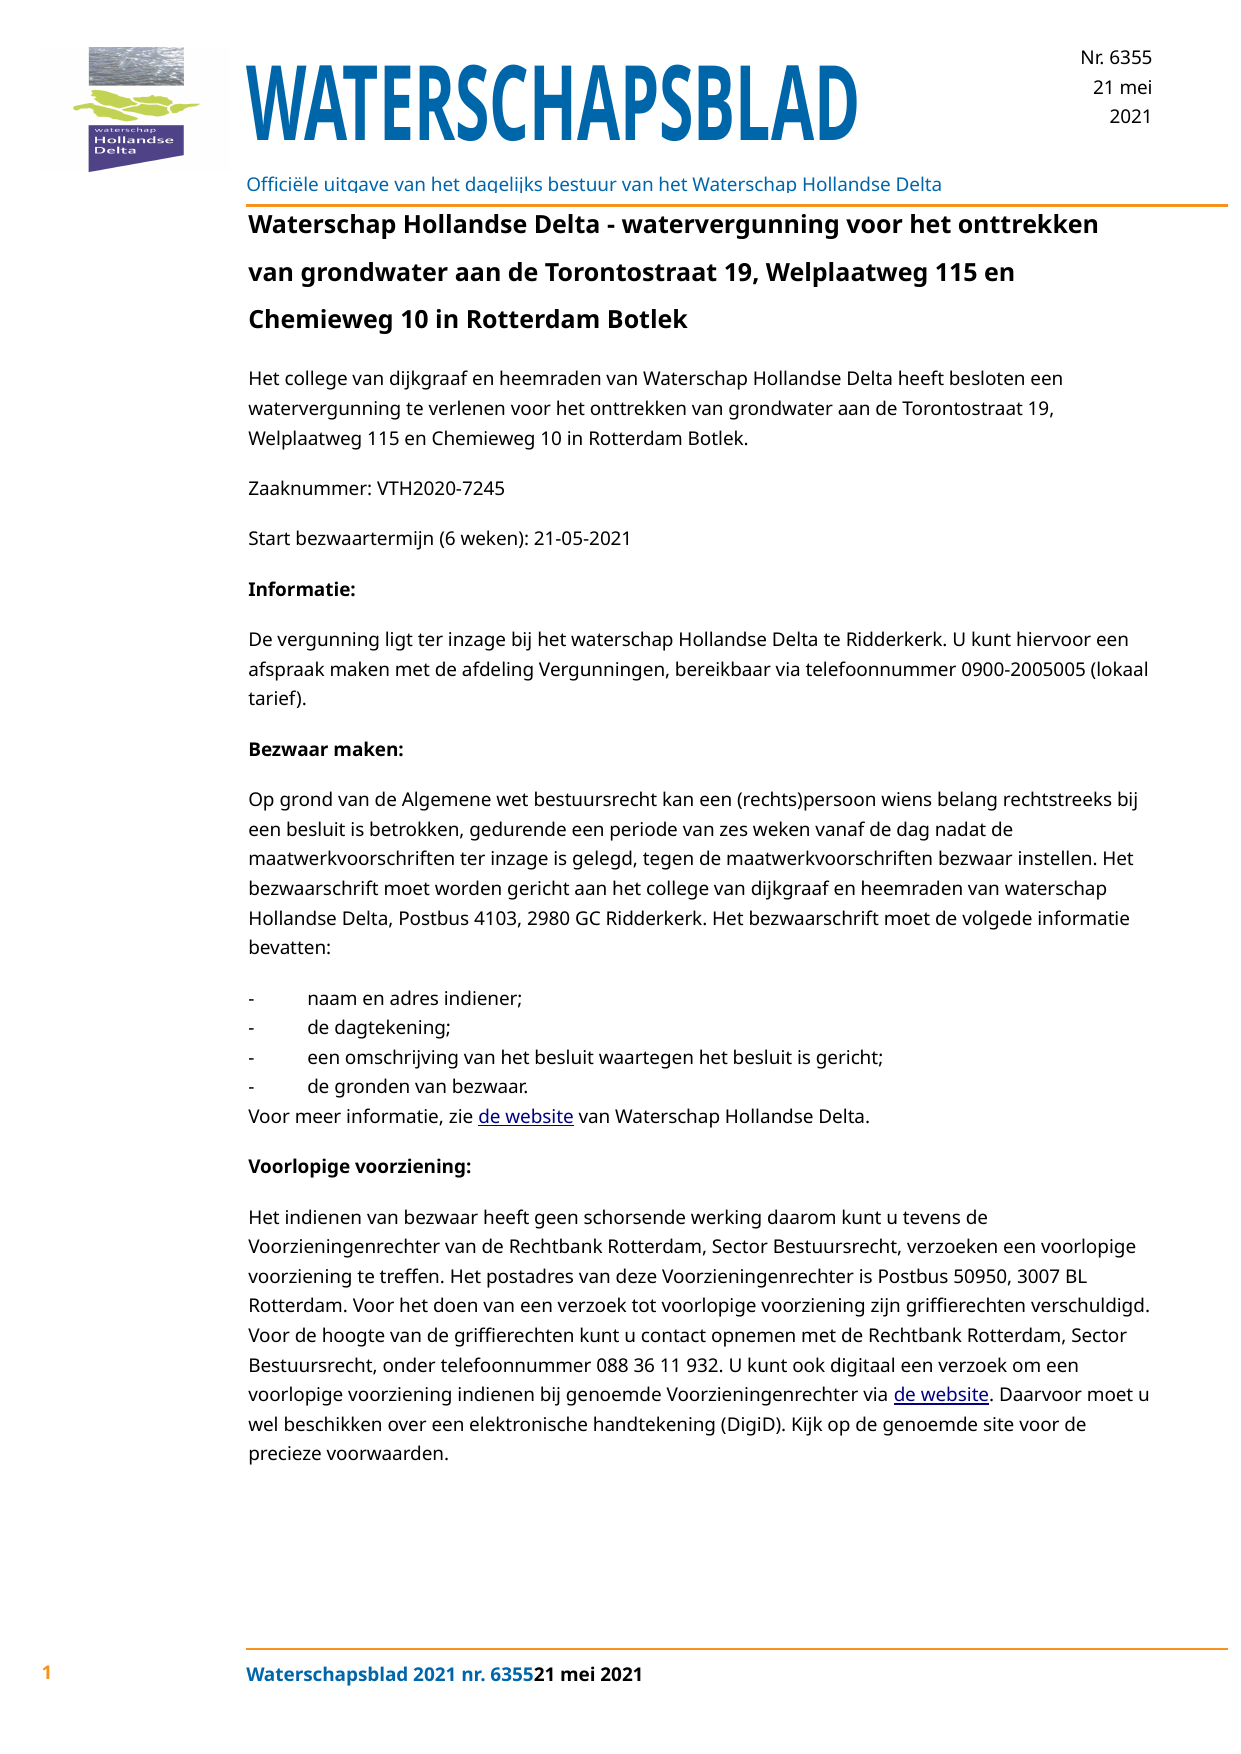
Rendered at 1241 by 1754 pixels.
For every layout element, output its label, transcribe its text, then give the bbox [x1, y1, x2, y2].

text Start bezwaartermijn (6 weken): 21-05-2021 [248, 526, 1152, 551]
picture [41, 47, 231, 172]
text De vergunning ligt ter inzage bij het waterschap Hollandse Delta te Ridderkerk. U kunt hiervoor een afspraak maken met de afdeling Vergunningen, bereikbaar via telefoonnummer 0900-2005005 (lokaal tarief). [248, 626, 1152, 711]
text Op grond van de Algemene wet bestuursrecht kan een (rechts)persoon wiens belang rechtstreeks bij een besluit is betrokken, gedurende een periode van zes weken vanaf de dag nadat de maatwerkvoorschriften ter inzage is gelegd, tegen de maatwerkvoorschriften bezwaar instellen. Het bezwaarschrift moet worden gericht aan het college van dijkgraaf en heemraden van waterschap Hollandse Delta, Postbus 4103, 2980 GC Ridderkerk. Het bezwaarschrift moet de volgede informatie bevatten: [248, 786, 1152, 960]
list een omschrijving van het besluit waartegen het besluit is gericht; [248, 1044, 1152, 1069]
text Bezwaar maken: [248, 736, 1152, 762]
text Het indienen van bezwaar heeft geen schorsende werking daarom kunt u tevens de Voorzieningenrechter van de Rechtbank Rotterdam, Sector Bestuursrecht, verzoeken een voorlopige voorziening te treffen. Het postadres van deze Voorzieningenrechter is Postbus 50950, 3007 BL Rotterdam. Voor het doen van een verzoek tot voorlopige voorziening zijn griffierechten verschuldigd. Voor de hoogte van de griffierechten kunt u contact opnemen met de Rechtbank Rotterdam, Sector Bestuursrecht, onder telefoonnummer 088 36 11 932. U kunt ook digitaal een verzoek om een voorlopige voorziening indienen bij genoemde Voorzieningenrechter via de website. Daarvoor moet u wel beschikken over een elektronische handtekening (DigiD). Kijk op de genoemde site voor de precieze voorwaarden. [248, 1204, 1152, 1466]
text Zaaknummer: VTH2020-7245 [248, 475, 1152, 501]
text Voorlopige voorziening: [248, 1153, 1152, 1179]
list de gronden van bezwaar. [248, 1073, 1152, 1099]
list naam en adres indiener; [248, 985, 1152, 1010]
list de dagtekening; [248, 1014, 1152, 1040]
text Voor meer informatie, zie de website van Waterschap Hollandse Delta. [248, 1103, 1152, 1129]
text Informatie: [248, 576, 1152, 602]
text Waterschap Hollandse Delta - watervergunning voor het onttrekken van grondwater aan de Torontostraat 19, Welplaatweg 115 en Chemieweg 10 in Rotterdam Botlek [248, 207, 1152, 336]
text Het college van dijkgraaf en heemraden van Waterschap Hollandse Delta heeft besloten een watervergunning te verlenen voor het onttrekken van grondwater aan de Torontostraat 19, Welplaatweg 115 en Chemieweg 10 in Rotterdam Botlek. [248, 366, 1152, 450]
